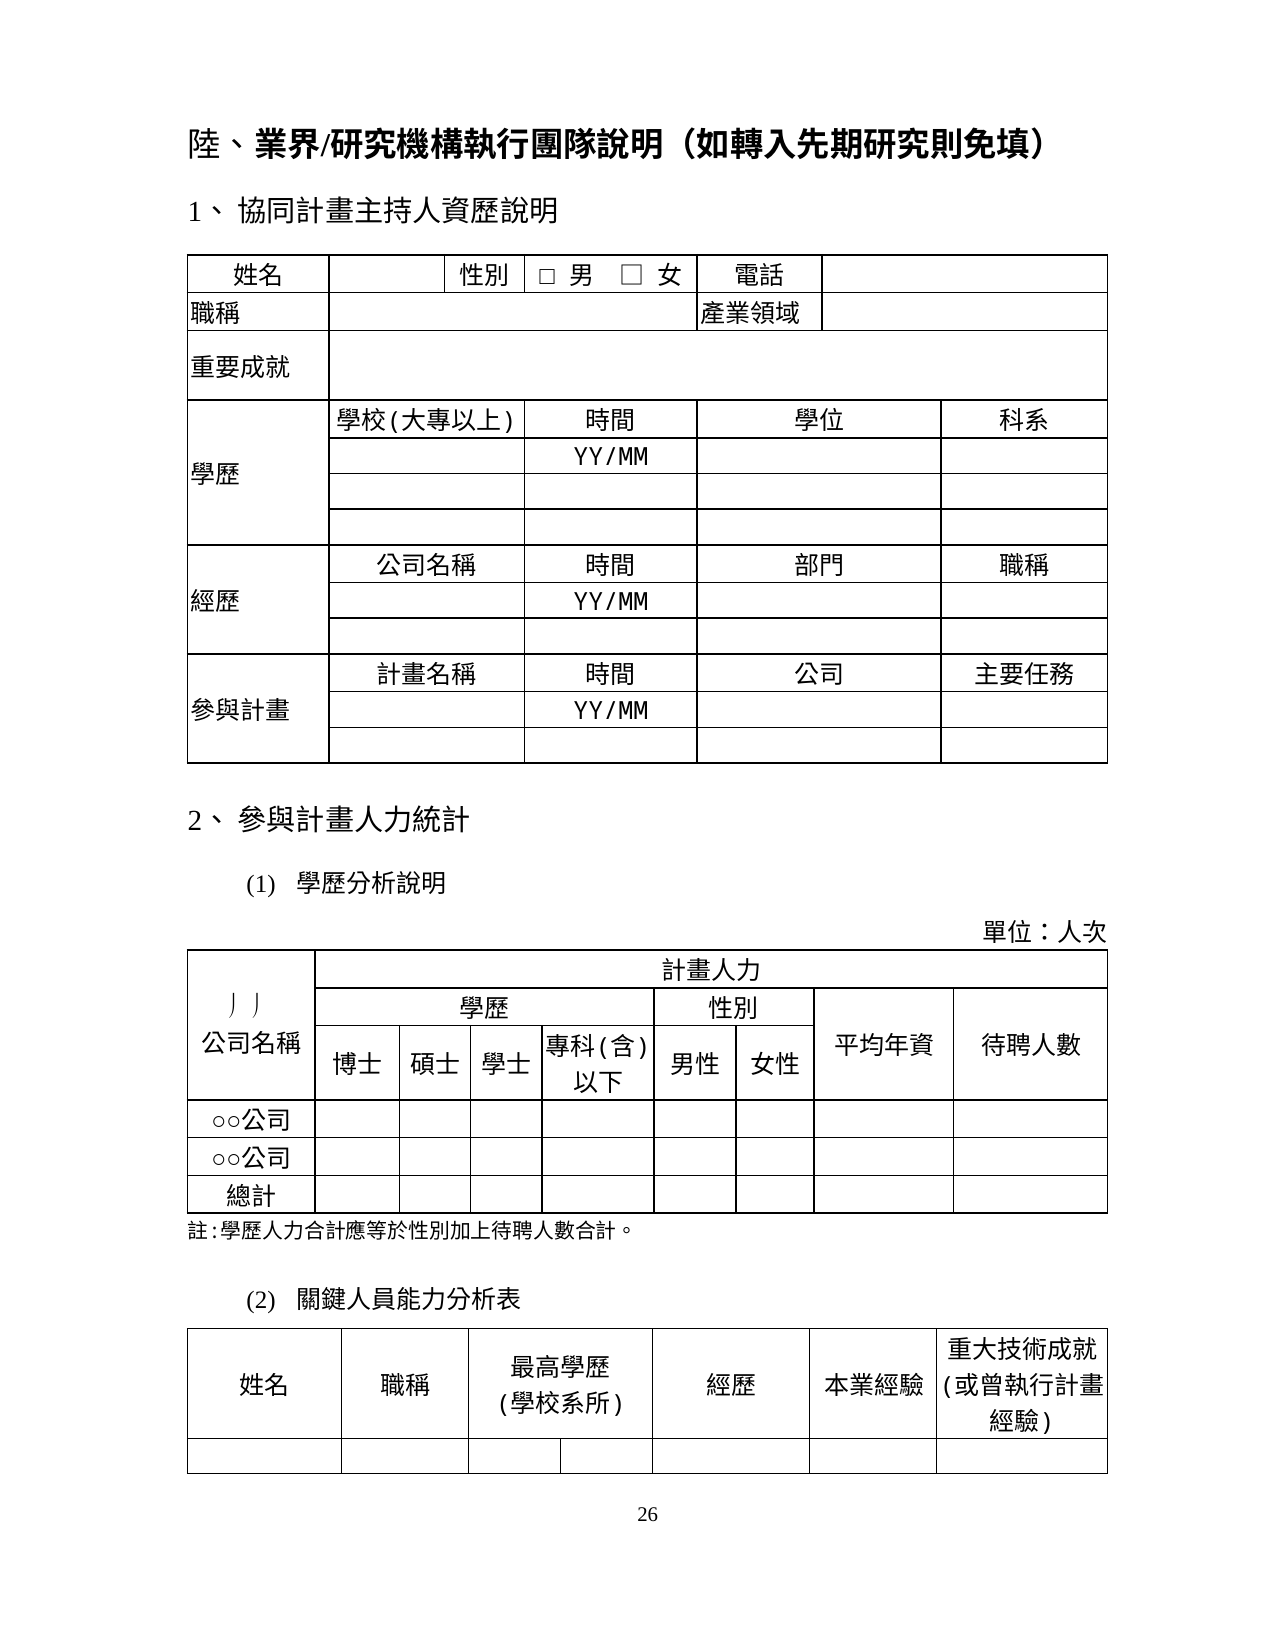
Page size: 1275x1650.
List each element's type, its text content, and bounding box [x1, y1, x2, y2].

table_cell [330, 510, 524, 544]
table_cell [330, 293, 696, 329]
table_cell [471, 1101, 541, 1137]
table_cell ○○公司 [188, 1101, 314, 1137]
table_cell [525, 619, 696, 653]
table_cell 碩士 [400, 1026, 470, 1099]
table_cell 職稱 [942, 546, 1107, 582]
subtitle 參與計畫人力統計 [187, 800, 1107, 838]
text 註:學歷人力合計應等於性別加上待聘人數合計。 [187, 1214, 1107, 1244]
table_cell [653, 1439, 809, 1473]
table_cell 計畫名稱 [330, 655, 524, 691]
table_cell 主要任務 [942, 655, 1107, 691]
table_cell [937, 1439, 1107, 1473]
table_cell [400, 1176, 470, 1212]
table_cell YY/MM [525, 583, 696, 617]
table_header 最高學歷 (學校系所) [469, 1329, 652, 1438]
table_cell [942, 510, 1107, 544]
table_cell [330, 439, 524, 473]
table_header □ 男 □ 女 [525, 256, 696, 292]
table_cell 待聘人數 [954, 989, 1107, 1099]
table_cell [330, 474, 524, 508]
table_cell [543, 1101, 653, 1137]
table_cell [954, 1101, 1107, 1137]
table_cell [543, 1176, 653, 1212]
table_cell 時間 [525, 655, 696, 691]
table_cell 時間 [525, 546, 696, 582]
table_cell 總計 [188, 1176, 314, 1212]
table_cell [316, 1101, 399, 1137]
table_header [330, 256, 444, 292]
table_cell 重要成就 [188, 331, 328, 399]
table_cell [400, 1101, 470, 1137]
table_cell [942, 583, 1107, 617]
table_cell 學校(大專以上) [330, 401, 524, 437]
table_cell 學歷 [316, 989, 653, 1025]
table_header   公司名稱 [188, 951, 314, 1099]
table_cell [815, 1101, 953, 1137]
subtitle 關鍵人員能力分析表 [246, 1278, 1107, 1316]
table_cell [655, 1138, 735, 1174]
table_cell [698, 619, 940, 653]
table_cell [954, 1176, 1107, 1212]
table_cell [810, 1439, 936, 1473]
table_cell 男性 [655, 1026, 735, 1099]
table_cell [330, 728, 524, 762]
table_cell [330, 331, 1107, 399]
table_cell [469, 1439, 560, 1473]
table_cell [698, 510, 940, 544]
table_cell [525, 728, 696, 762]
table_cell 產業領域 [698, 293, 821, 329]
table_cell 公司 [698, 655, 940, 691]
table_cell 平均年資 [815, 989, 953, 1099]
table_cell 學位 [698, 401, 940, 437]
table_cell [525, 474, 696, 508]
table_cell [942, 692, 1107, 726]
table_cell 博士 [316, 1026, 399, 1099]
table_cell [823, 293, 1107, 329]
table_header 姓名 [188, 1329, 341, 1438]
table_cell [525, 510, 696, 544]
table_cell [942, 619, 1107, 653]
table_header 本業經驗 [810, 1329, 936, 1438]
table_cell [330, 583, 524, 617]
table_cell [698, 692, 940, 726]
table_cell [330, 619, 524, 653]
table_header 姓名 [188, 256, 328, 292]
table_cell 職稱 [188, 293, 328, 329]
table_cell [188, 1439, 341, 1473]
table_cell 學士 [471, 1026, 541, 1099]
table_cell [316, 1138, 399, 1174]
subtitle 業界/研究機構執行團隊說明（如轉入先期研究則免填） [187, 118, 1107, 166]
table_cell 參與計畫 [188, 655, 328, 762]
table_cell [942, 728, 1107, 762]
table_cell [471, 1138, 541, 1174]
table_header 電話 [698, 256, 821, 292]
table_cell [737, 1176, 813, 1212]
table_cell [954, 1138, 1107, 1174]
table_cell [815, 1138, 953, 1174]
table_cell 女性 [737, 1026, 813, 1099]
text 單位：人次 [297, 913, 1107, 949]
table_cell 科系 [942, 401, 1107, 437]
subtitle 協同計畫主持人資歷說明 [187, 191, 1107, 229]
table_cell [330, 692, 524, 726]
table_cell [561, 1439, 652, 1473]
table_header 計畫人力 [316, 951, 1107, 987]
table_cell 部門 [698, 546, 940, 582]
table_cell [942, 439, 1107, 473]
table_cell [316, 1176, 399, 1212]
table_cell [698, 728, 940, 762]
table_cell [543, 1138, 653, 1174]
table_cell [400, 1138, 470, 1174]
table_header 經歷 [653, 1329, 809, 1438]
table_cell [942, 474, 1107, 508]
table_cell [342, 1439, 468, 1473]
table_cell YY/MM [525, 692, 696, 726]
table_cell YY/MM [525, 439, 696, 473]
table_cell 經歷 [188, 546, 328, 653]
table_header 重大技術成就 (或曾執行計畫經驗) [937, 1329, 1107, 1438]
table_header 性別 [445, 256, 524, 292]
table_header [823, 256, 1107, 292]
table_cell 性別 [655, 989, 813, 1025]
table_cell [737, 1101, 813, 1137]
subtitle 學歷分析說明 [246, 863, 1107, 900]
table_cell [471, 1176, 541, 1212]
table_cell ○○公司 [188, 1138, 314, 1174]
table_cell 公司名稱 [330, 546, 524, 582]
table_header 職稱 [342, 1329, 468, 1438]
table_cell 專科(含)以下 [543, 1026, 653, 1099]
table_cell 時間 [525, 401, 696, 437]
table_cell [655, 1101, 735, 1137]
table_cell [698, 439, 940, 473]
table_cell 學歷 [188, 401, 328, 544]
table_cell [698, 583, 940, 617]
table_cell [737, 1138, 813, 1174]
table_cell [655, 1176, 735, 1212]
table_cell [815, 1176, 953, 1212]
table_cell [698, 474, 940, 508]
